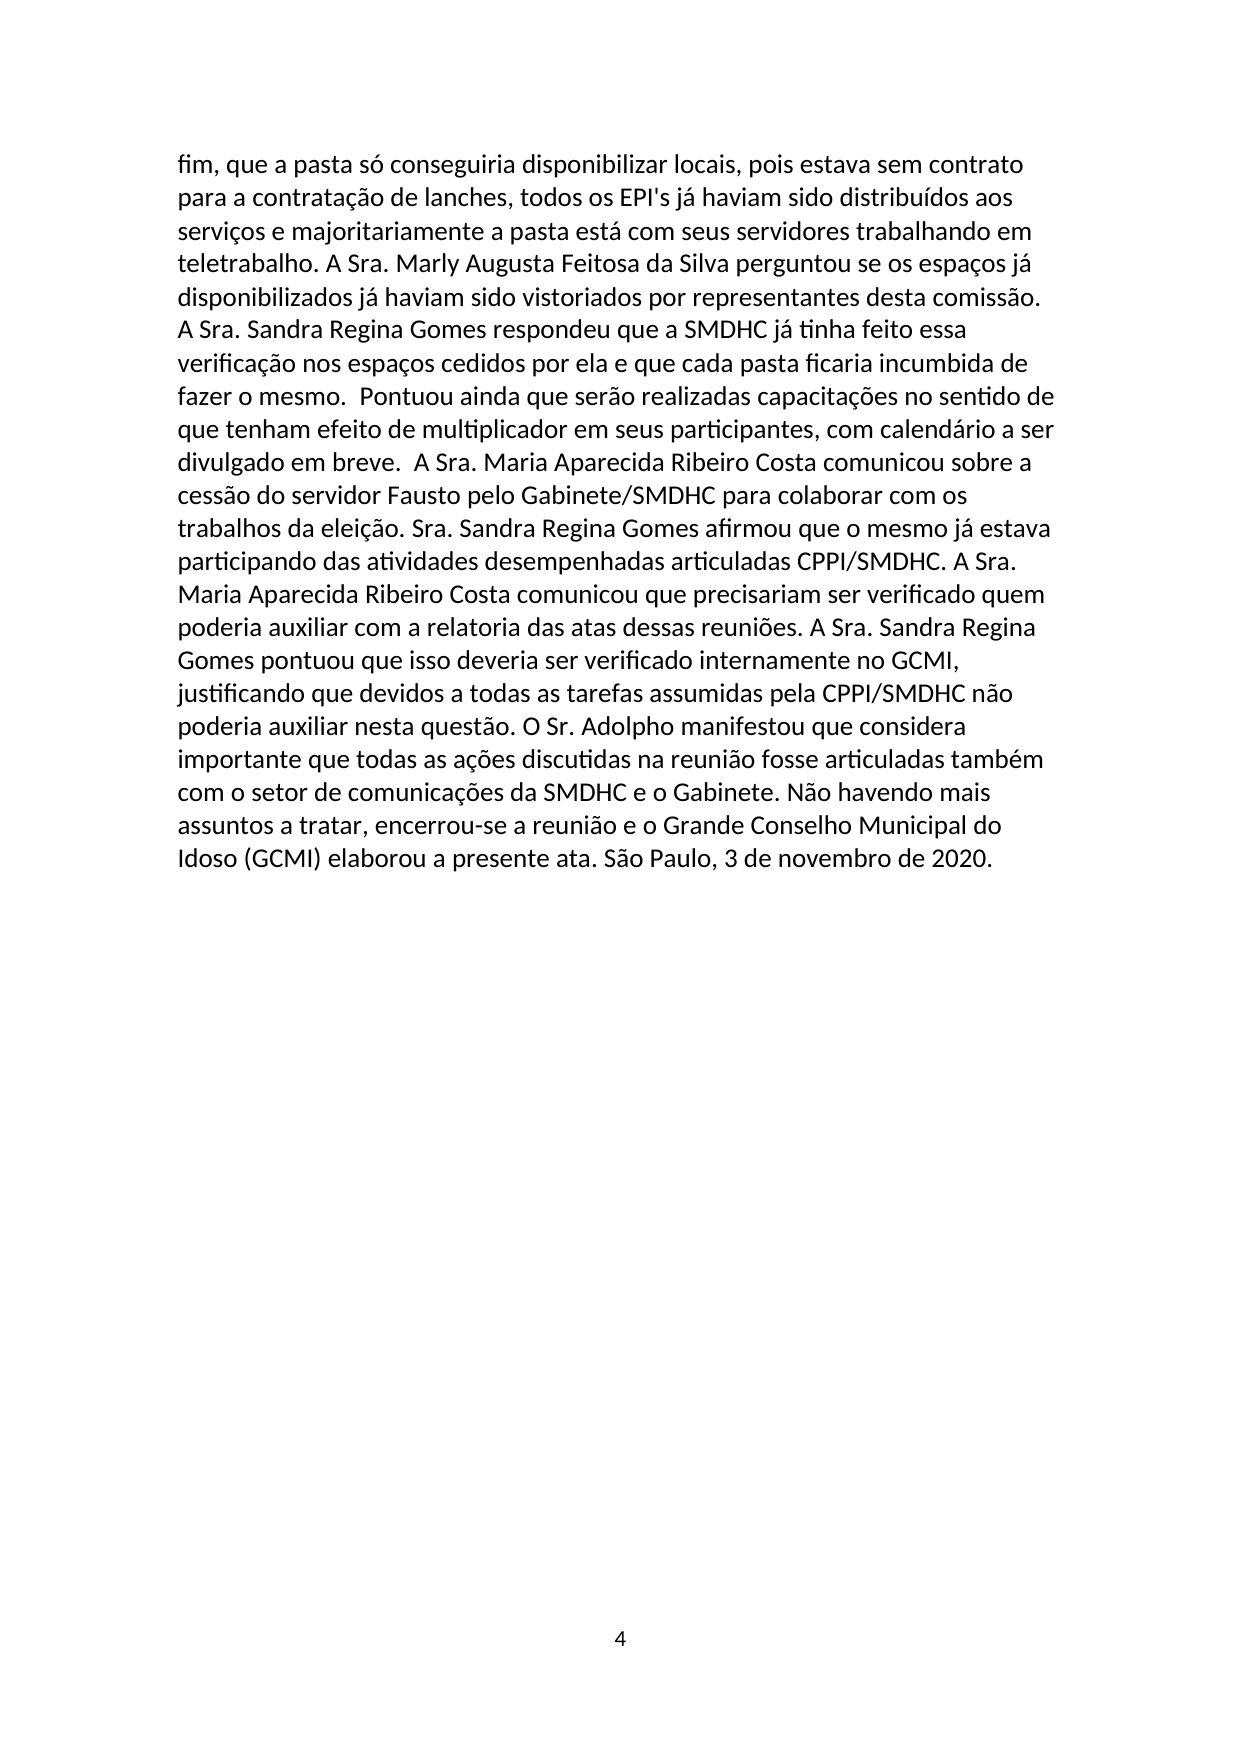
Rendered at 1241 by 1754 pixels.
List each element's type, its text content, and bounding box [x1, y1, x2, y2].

text fim, que a pasta só conseguiria disponibilizar locais, pois estava sem contrato para a contratação de lanches, todos os EPI's já haviam sido distribuídos aos serviços e majoritariamente a pasta está com seus servidores trabalhando em teletrabalho. A Sra. Marly Augusta Feitosa da Silva perguntou se os espaços já disponibilizados já haviam sido vistoriados por representantes desta comissão. A Sra. Sandra Regina Gomes respondeu que a SMDHC já tinha feito essa verificação nos espaços cedidos por ela e que cada pasta ficaria incumbida de fazer o mesmo. Pontuou ainda que serão realizadas capacitações no sentido de que tenham efeito de multiplicador em seus participantes, com calendário a ser divulgado em breve. A Sra. Maria Aparecida Ribeiro Costa comunicou sobre a cessão do servidor Fausto pelo Gabinete/SMDHC para colaborar com os trabalhos da eleição. Sra. Sandra Regina Gomes afirmou que o mesmo já estava participando das atividades desempenhadas articuladas CPPI/SMDHC. A Sra. Maria Aparecida Ribeiro Costa comunicou que precisariam ser verificado quem poderia auxiliar com a relatoria das atas dessas reuniões. A Sra. Sandra Regina Gomes pontuou que isso deveria ser verificado internamente no GCMI, justificando que devidos a todas as tarefas assumidas pela CPPI/SMDHC não poderia auxiliar nesta questão. O Sr. Adolpho manifestou que considera importante que todas as ações discutidas na reunião fosse articuladas também com o setor de comunicações da SMDHC e o Gabinete. Não havendo mais assuntos a tratar, encerrou-se a reunião e o Grande Conselho Municipal do Idoso (GCMI) elaborou a presente ata. São Paulo, 3 de novembro de 2020. [177, 148, 1063, 874]
